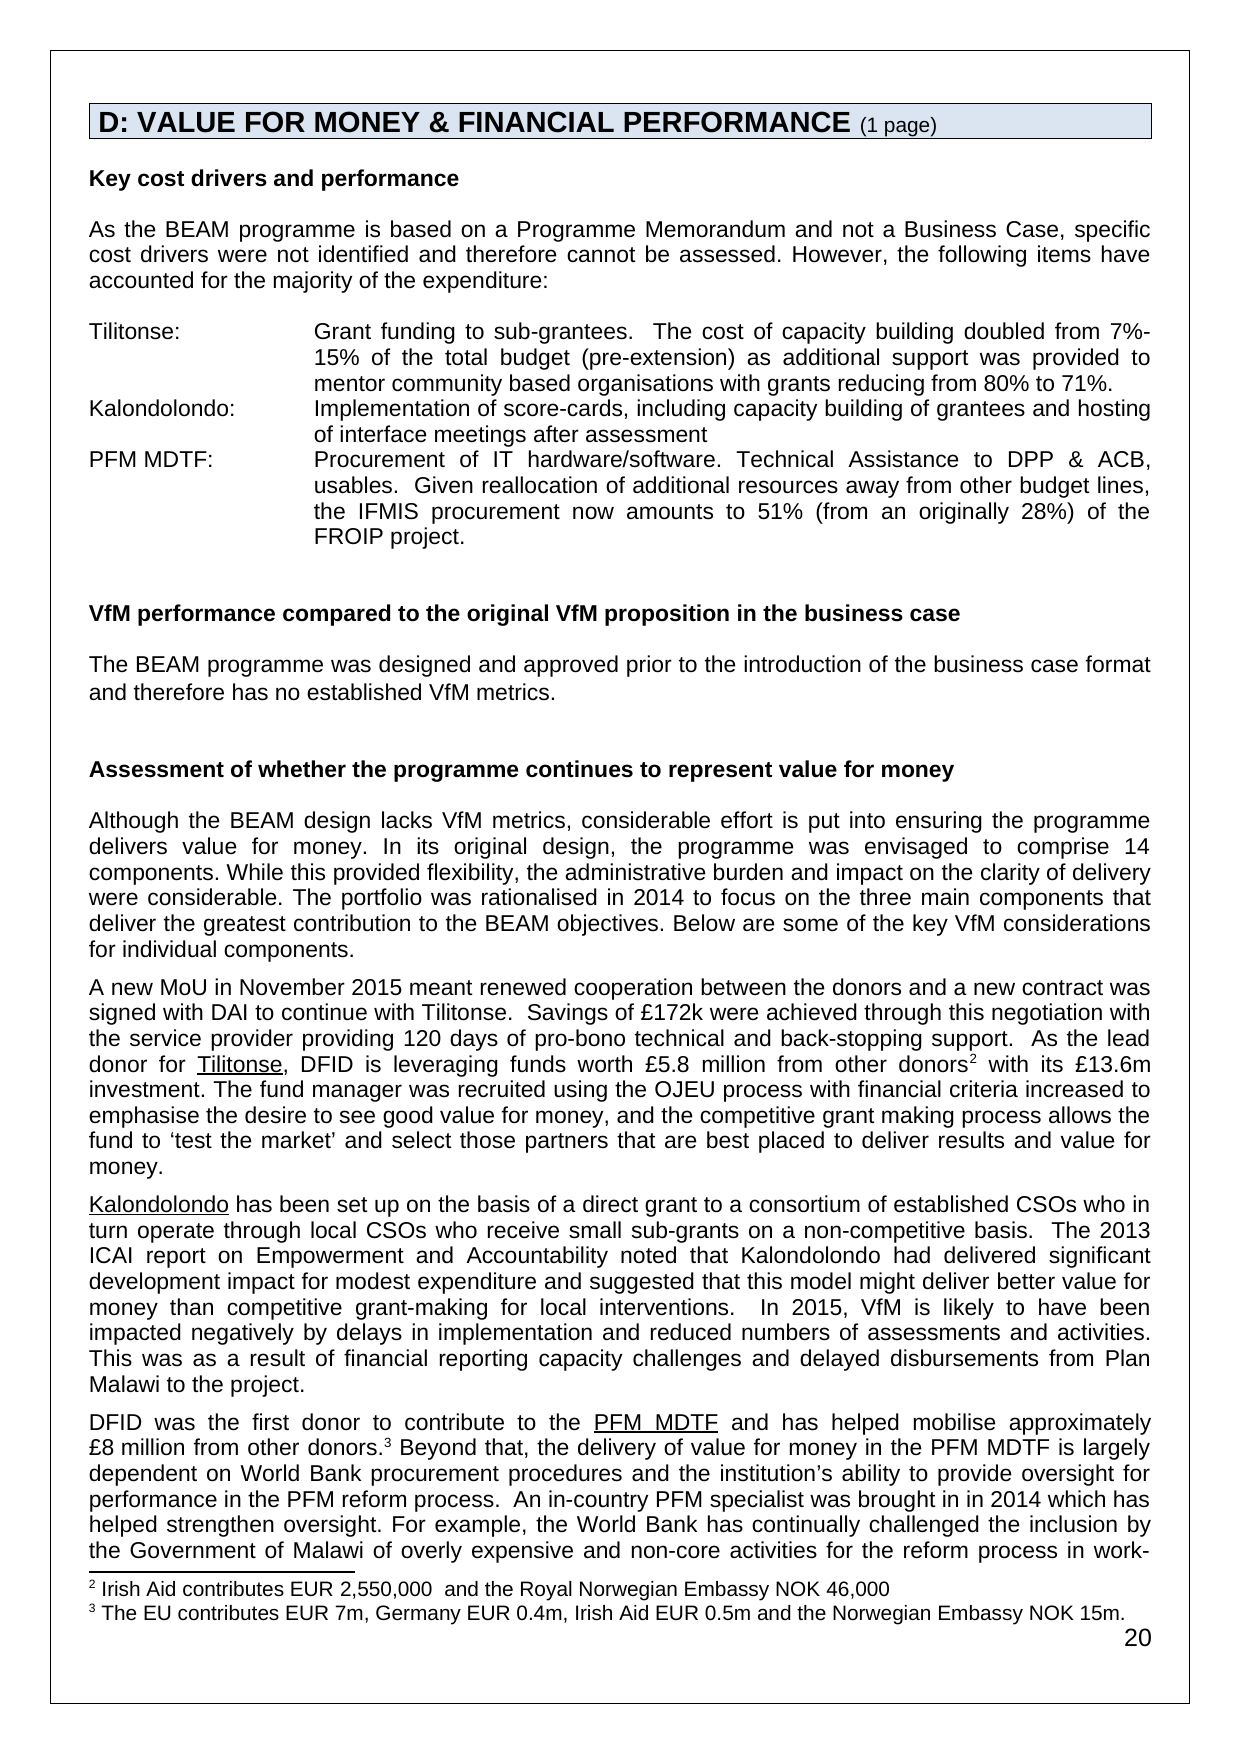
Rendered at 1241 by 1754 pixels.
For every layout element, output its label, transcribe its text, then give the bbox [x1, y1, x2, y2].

text Although the BEAM design lacks VfM metrics, considerable effort is put into ensuring the programme delivers value for money. In its original design, the programme was envisaged to comprise 14 components. While this provided flexibility, the administrative burden and impact on the clarity of delivery were considerable. The portfolio was rationalised in 2014 to focus on the three main components that deliver the greatest contribution to the BEAM objectives. Below are some of the key VfM considerations for individual components. [89, 808, 1152, 962]
text PFM MDTF: Procurement of IT hardware/software. Technical Assistance to DPP & ACB, usables. Given reallocation of additional resources away from other budget lines, the IFMIS procurement now amounts to 51% (from an originally 28%) of the FROIP project. [89, 447, 1152, 549]
text A new MoU in November 2015 meant renewed cooperation between the donors and a new contract was signed with DAI to continue with Tilitonse. Savings of £172k were achieved through this negotiation with the service provider providing 120 days of pro-bono technical and back-stopping support. As the lead donor for Tilitonse, DFID is leveraging funds worth £5.8 million from other donors with its £13.6m investment. The fund manager was recruited using the OJEU process with financial criteria increased to emphasise the desire to see good value for money, and the competitive grant making process allows the fund to ‘test the market’ and select those partners that are best placed to deliver results and value for money. [89, 974, 1152, 1179]
subtitle D: VALUE FOR MONEY & FINANCIAL PERFORMANCE (1 page) [90, 104, 1151, 138]
text The BEAM programme was designed and approved prior to the introduction of the business case format and therefore has no established VfM metrics. [89, 652, 1152, 706]
text As the BEAM programme is based on a Programme Memorandum and not a Business Case, specific cost drivers were not identified and therefore cannot be assessed. However, the following items have accounted for the majority of the expenditure: [89, 216, 1152, 293]
text VfM performance compared to the original VfM proposition in the business case [89, 601, 1152, 626]
text Key cost drivers and performance [89, 165, 1152, 191]
text Irish Aid contributes EUR 2,550,000 and the Royal Norwegian Embassy NOK 46,000 [89, 1578, 1152, 1601]
text Tilitonse: Grant funding to sub-grantees. The cost of capacity building doubled from 7%-15% of the total budget (pre-extension) as additional support was provided to mentor community based organisations with grants reducing from 80% to 71%. [89, 319, 1152, 396]
text Assessment of whether the programme continues to represent value for money [89, 757, 1152, 782]
text The EU contributes EUR 7m, Germany EUR 0.4m, Irish Aid EUR 0.5m and the Norwegian Embassy NOK 15m. [89, 1601, 1152, 1624]
text Kalondolondo has been set up on the basis of a direct grant to a consortium of established CSOs who in turn operate through local CSOs who receive small sub-grants on a non-competitive basis. The 2013 ICAI report on Empowerment and Accountability noted that Kalondolondo had delivered significant development impact for modest expenditure and suggested that this model might deliver better value for money than competitive grant-making for local interventions. In 2015, VfM is likely to have been impacted negatively by delays in implementation and reduced numbers of assessments and activities. This was as a result of financial reporting capacity challenges and delayed disbursements from Plan Malawi to the project. [89, 1192, 1152, 1397]
text DFID was the first donor to contribute to the PFM MDTF and has helped mobilise approximately £8 million from other donors. Beyond that, the delivery of value for money in the PFM MDTF is largely dependent on World Bank procurement procedures and the institution’s ability to provide oversight for performance in the PFM reform process. An in-country PFM specialist was brought in in 2014 which has helped strengthen oversight. For example, the World Bank has continually challenged the inclusion by the Government of Malawi of overly expensive and non-core activities for the reform process in work- [89, 1409, 1152, 1563]
text Kalondolondo: Implementation of score-cards, including capacity building of grantees and hosting of interface meetings after assessment [89, 396, 1152, 447]
